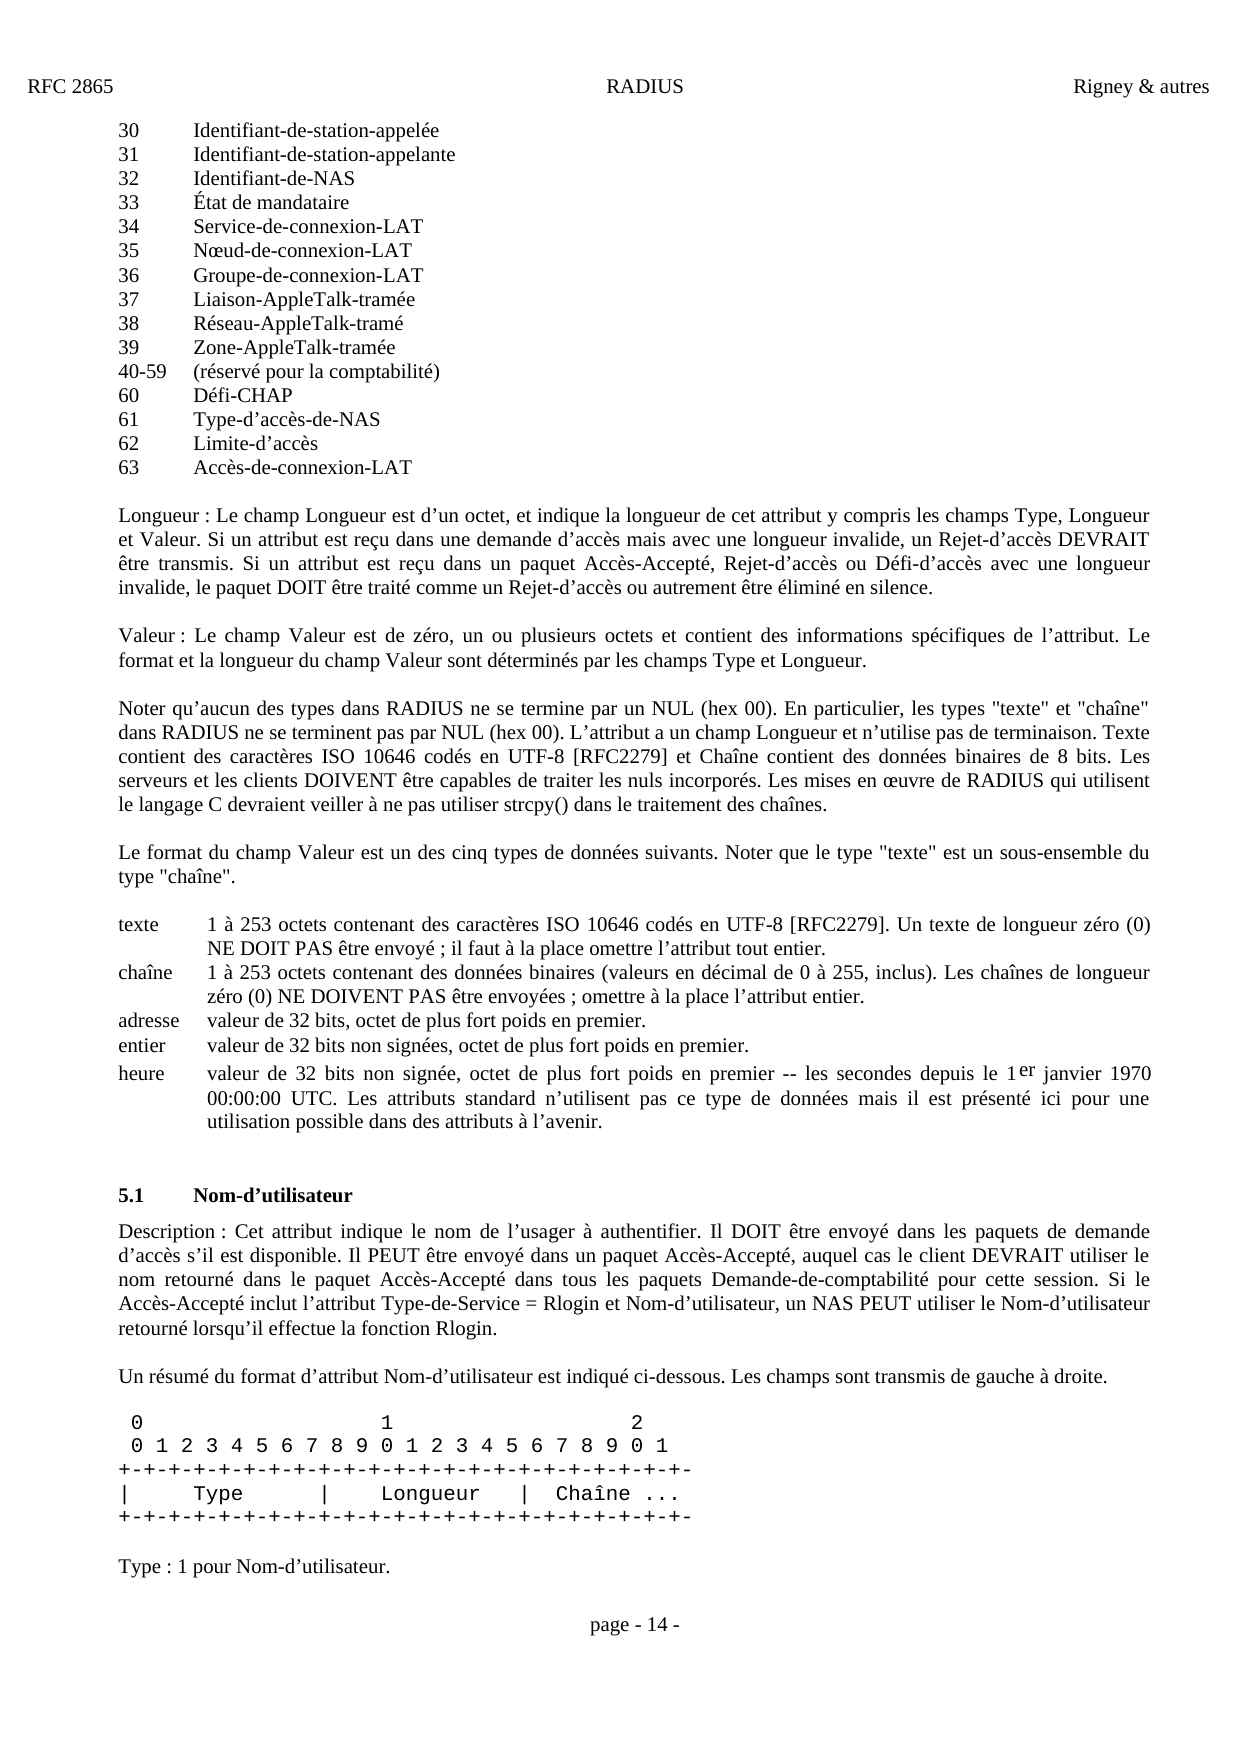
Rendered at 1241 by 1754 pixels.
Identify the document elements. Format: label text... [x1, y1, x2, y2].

text Noter qu’aucun des types dans RADIUS ne se termine par un NUL (hex 00). En particulier, les types "texte" et "chaîne" dans RADIUS ne se terminent pas par NUL (hex 00). L’attribut a un champ Longueur et n’utilise pas de terminaison. Texte contient des caractères ISO 10646 codés en UTF-8 [RFC2279] et Chaîne contient des données binaires de 8 bits. Les serveurs et les clients DOIVENT être capables de traiter les nuls incorporés. Les mises en œuvre de RADIUS qui utilisent le langage C devraient veiller à ne pas utiliser strcpy() dans le traitement des chaînes. [118, 696, 1152, 816]
text texte 1 à 253 octets contenant des caractères ISO 10646 codés en UTF-8 [RFC2279]. Un texte de longueur zéro (0) NE DOIT PAS être envoyé ; il faut à la place omettre l’attribut tout entier. [118, 912, 1152, 960]
text 35 Nœud-de-connexion-LAT [118, 238, 1152, 262]
text Description : Cet attribut indique le nom de l’usager à authentifier. Il DOIT être envoyé dans les paquets de demande d’accès s’il est disponible. Il PEUT être envoyé dans un paquet Accès-Accepté, auquel cas le client DEVRAIT utiliser le nom retourné dans le paquet Accès-Accepté dans tous les paquets Demande-de-comptabilité pour cette session. Si le Accès-Accepté inclut l’attribut Type-de-Service = Rlogin et Nom-d’utilisateur, un NAS PEUT utiliser le Nom-d’utilisateur retourné lorsqu’il effectue la fonction Rlogin. [118, 1219, 1152, 1339]
text 39 Zone-AppleTalk-tramée [118, 335, 1152, 359]
text adresse valeur de 32 bits, octet de plus fort poids en premier. [118, 1008, 1152, 1032]
text Longueur : Le champ Longueur est d’un octet, et indique la longueur de cet attribut y compris les champs Type, Longueur et Valeur. Si un attribut est reçu dans une demande d’accès mais avec une longueur invalide, un Rejet-d’accès DEVRAIT être transmis. Si un attribut est reçu dans un paquet Accès-Accepté, Rejet-d’accès ou Défi-d’accès avec une longueur invalide, le paquet DOIT être traité comme un Rejet-d’accès ou autrement être éliminé en silence. [118, 503, 1152, 599]
text 40-59 (réservé pour la comptabilité) [118, 359, 1152, 383]
text 37 Liaison-AppleTalk-tramée [118, 287, 1152, 311]
text Valeur : Le champ Valeur est de zéro, un ou plusieurs octets et contient des informations spécifiques de l’attribut. Le format et la longueur du champ Valeur sont déterminés par les champs Type et Longueur. [118, 623, 1152, 672]
text entier valeur de 32 bits non signées, octet de plus fort poids en premier. [118, 1032, 1152, 1057]
text 0 1 2 [118, 1412, 1152, 1435]
text heure valeur de 32 bits non signée, octet de plus fort poids en premier -- les secondes depuis le 1er janvier 1970 00:00:00 UTC. Les attributs standard n’utilisent pas ce type de données mais il est présenté ici pour une utilisation possible dans des attributs à l’avenir. [118, 1057, 1152, 1133]
text Un résumé du format d’attribut Nom-d’utilisateur est indiqué ci-dessous. Les champs sont transmis de gauche à droite. [118, 1363, 1152, 1388]
text +-+-+-+-+-+-+-+-+-+-+-+-+-+-+-+-+-+-+-+-+-+-+- [118, 1506, 1152, 1530]
text 32 Identifiant-de-NAS [118, 166, 1152, 190]
text 33 État de mandataire [118, 190, 1152, 214]
text 63 Accès-de-connexion-LAT [118, 455, 1152, 479]
text +-+-+-+-+-+-+-+-+-+-+-+-+-+-+-+-+-+-+-+-+-+-+- [118, 1459, 1152, 1483]
text 0 1 2 3 4 5 6 7 8 9 0 1 2 3 4 5 6 7 8 9 0 1 [118, 1435, 1152, 1459]
text 31 Identifiant-de-station-appelante [118, 142, 1152, 166]
subtitle 5.1 Nom-d’utilisateur [118, 1183, 1152, 1207]
text | Type | Longueur | Chaîne ... [118, 1483, 1152, 1506]
text 38 Réseau-AppleTalk-tramé [118, 311, 1152, 335]
text chaîne 1 à 253 octets contenant des données binaires (valeurs en décimal de 0 à 255, inclus). Les chaînes de longueur zéro (0) NE DOIVENT PAS être envoyées ; omettre à la place l’attribut entier. [118, 960, 1152, 1008]
text Type : 1 pour Nom-d’utilisateur. [118, 1554, 1152, 1578]
text Le format du champ Valeur est un des cinq types de données suivants. Noter que le type "texte" est un sous-ensemble du type "chaîne". [118, 840, 1152, 888]
text 60 Défi-CHAP [118, 383, 1152, 407]
text 30 Identifiant-de-station-appelée [118, 118, 1152, 142]
text 36 Groupe-de-connexion-LAT [118, 262, 1152, 287]
text 62 Limite-d’accès [118, 431, 1152, 455]
text 34 Service-de-connexion-LAT [118, 214, 1152, 238]
text 61 Type-d’accès-de-NAS [118, 407, 1152, 431]
